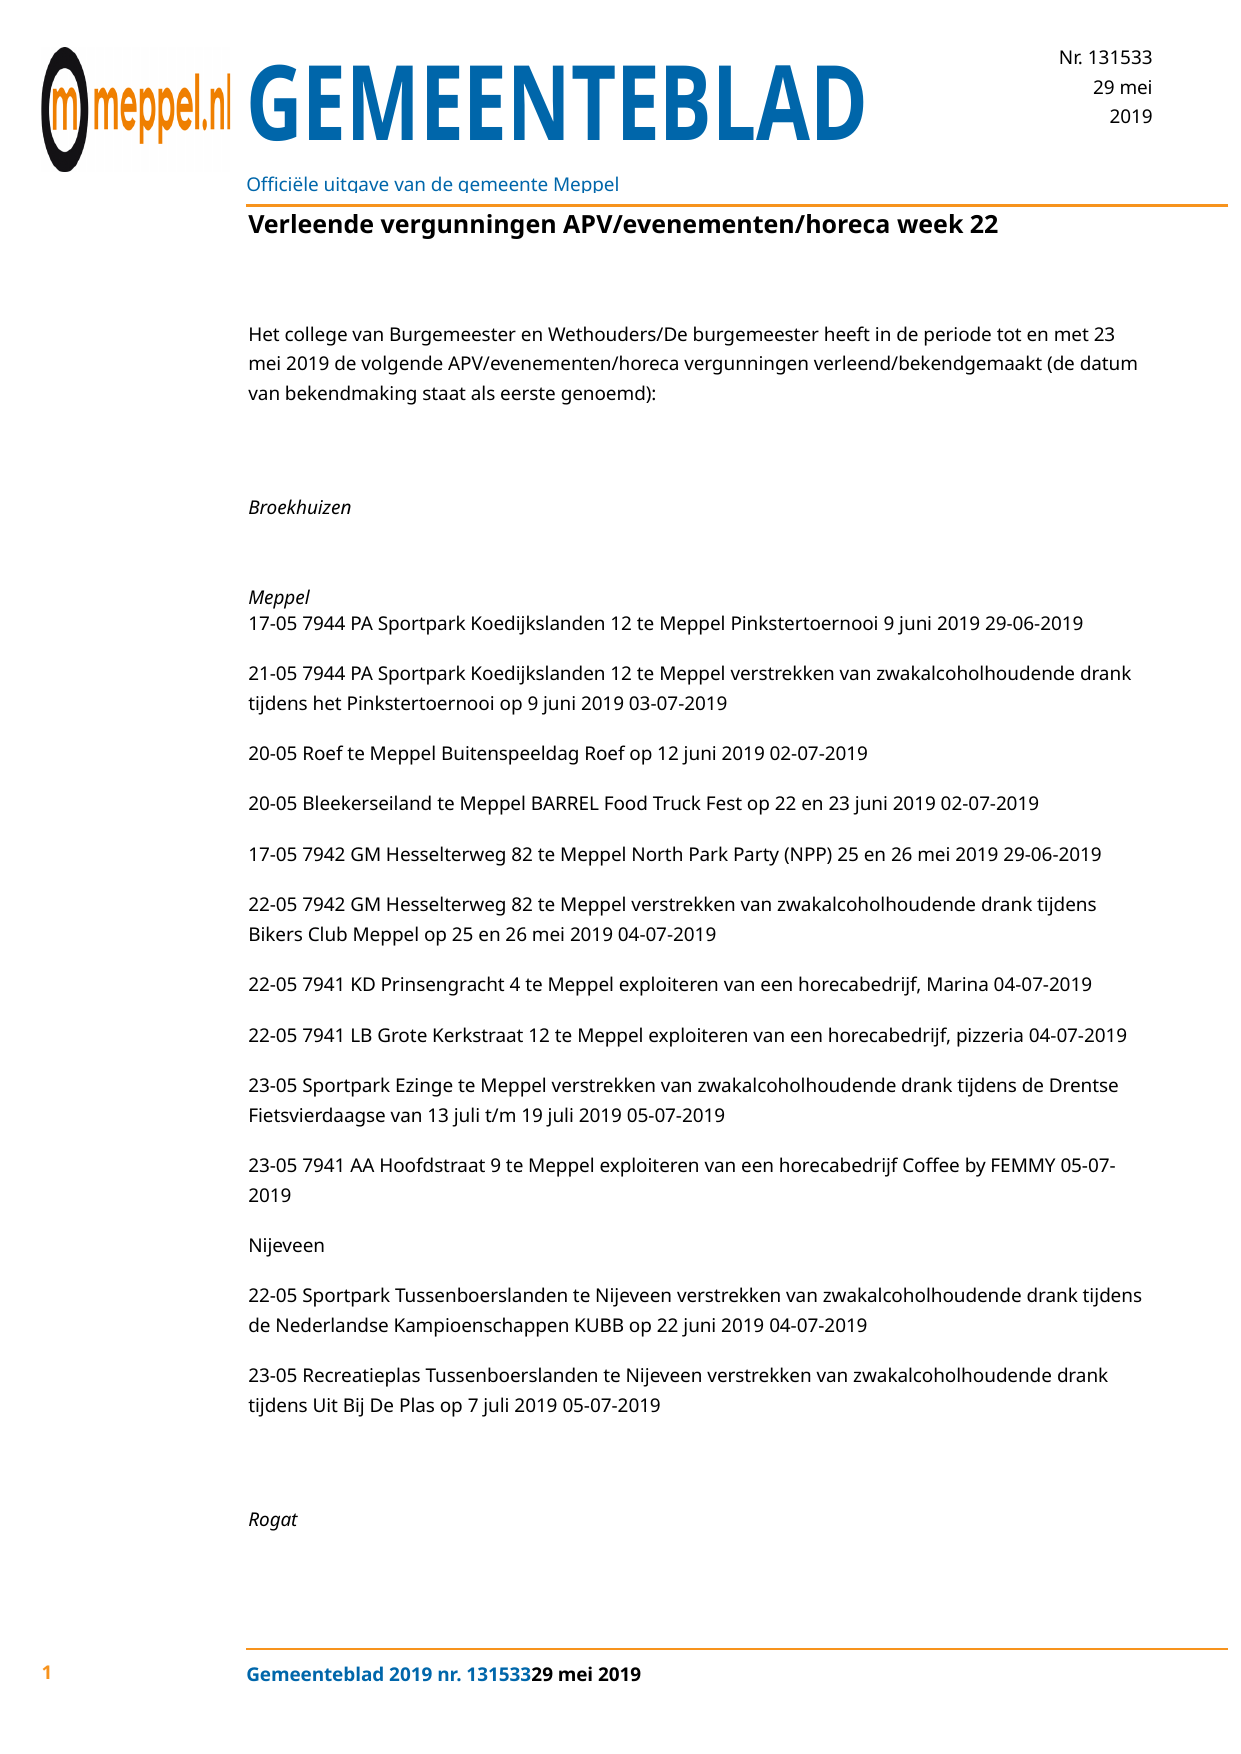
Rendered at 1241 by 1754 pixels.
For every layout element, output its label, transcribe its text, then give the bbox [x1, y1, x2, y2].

text Rogat [248, 1507, 1152, 1532]
text 17-05 7942 GM Hesselterweg 82 te Meppel North Park Party (NPP) 25 en 26 mei 2019 29-06-2019 [248, 841, 1152, 867]
text 20-05 Roef te Meppel Buitenspeeldag Roef op 12 juni 2019 02-07-2019 [248, 740, 1152, 766]
text 17-05 7944 PA Sportpark Koedijkslanden 12 te Meppel Pinkstertoernooi 9 juni 2019 29-06-2019 [248, 610, 1152, 635]
text Broekhuizen [248, 494, 1152, 520]
text Het college van Burgemeester en Wethouders/De burgemeester heeft in de periode tot en met 23 mei 2019 de volgende APV/evenementen/horeca vergunningen verleend/bekendgemaakt (de datum van bekendmaking staat als eerste genoemd): [248, 321, 1152, 406]
text Meppel [248, 584, 1152, 610]
text 22-05 7941 KD Prinsengracht 4 te Meppel exploiteren van een horecabedrijf, Marina 04-07-2019 [248, 971, 1152, 997]
text 22-05 7942 GM Hesselterweg 82 te Meppel verstrekken van zwakalcoholhoudende drank tijdens Bikers Club Meppel op 25 en 26 mei 2019 04-07-2019 [248, 891, 1152, 947]
picture [41, 47, 231, 172]
text Nijeveen [248, 1232, 1152, 1258]
text 21-05 7944 PA Sportpark Koedijkslanden 12 te Meppel verstrekken van zwakalcoholhoudende drank tijdens het Pinkstertoernooi op 9 juni 2019 03-07-2019 [248, 660, 1152, 715]
text 20-05 Bleekerseiland te Meppel BARREL Food Truck Fest op 22 en 23 juni 2019 02-07-2019 [248, 791, 1152, 816]
text Verleende vergunningen APV/evenementen/horeca week 22 [248, 207, 1152, 241]
text 23-05 Recreatieplas Tussenboerslanden te Nijeveen verstrekken van zwakalcoholhoudende drank tijdens Uit Bij De Plas op 7 juli 2019 05-07-2019 [248, 1363, 1152, 1418]
text 23-05 7941 AA Hoofdstraat 9 te Meppel exploiteren van een horecabedrijf Coffee by FEMMY 05-07-2019 [248, 1152, 1152, 1207]
text 22-05 Sportpark Tussenboerslanden te Nijeveen verstrekken van zwakalcoholhoudende drank tijdens de Nederlandse Kampioenschappen KUBB op 22 juni 2019 04-07-2019 [248, 1283, 1152, 1338]
text 23-05 Sportpark Ezinge te Meppel verstrekken van zwakalcoholhoudende drank tijdens de Drentse Fietsvierdaagse van 13 juli t/m 19 juli 2019 05-07-2019 [248, 1072, 1152, 1127]
text 22-05 7941 LB Grote Kerkstraat 12 te Meppel exploiteren van een horecabedrijf, pizzeria 04-07-2019 [248, 1022, 1152, 1047]
